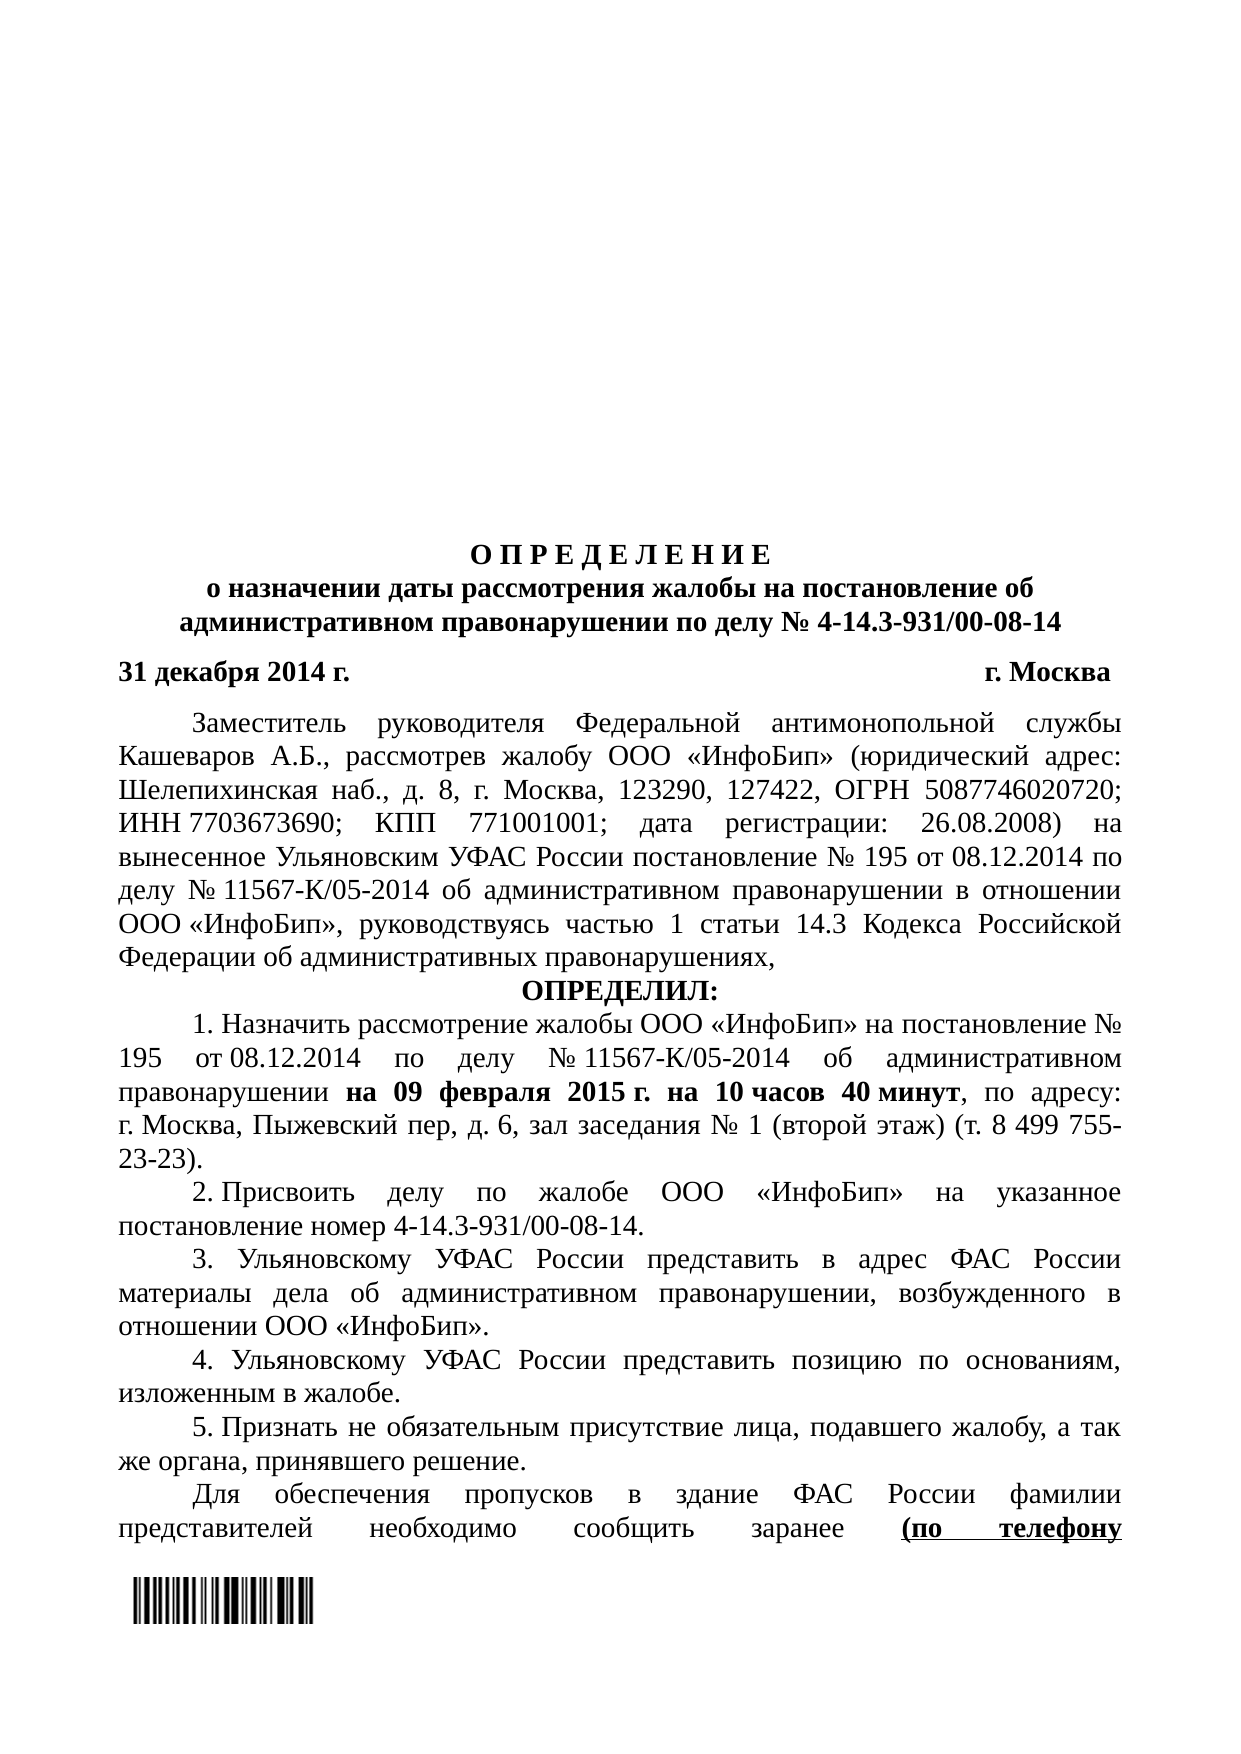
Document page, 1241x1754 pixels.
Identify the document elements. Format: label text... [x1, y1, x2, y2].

text 3. Ульяновскому УФАС России представить в адрес ФАС России материалы дела об административном правонарушении, возбужденного в отношении ООО «ИнфоБип». [118, 1241, 1122, 1342]
text Для обеспечения пропусков в здание ФАС России фамилии представителей необходимо сообщить заранее (по телефону [118, 1476, 1122, 1543]
subtitle О П Р Е Д Е Л Е Н И Е [118, 537, 1122, 571]
text Заместитель руководителя Федеральной антимонопольной службы Кашеваров А.Б., рассмотрев жалобу ООО «ИнфоБип» (юридический адрес: Шелепихинская наб., д. 8, г. Москва, 123290, 127422, ОГРН 5087746020720; ИНН 7703673690; КПП 771001001; дата регистрации: 26.08.2008) на вынесенное Ульяновским УФАС России постановление № 195 от 08.12.2014 по делу № 11567-К/05-2014 об административном правонарушении в отношении ООО «ИнфоБип», руководствуясь частью 1 статьи 14.3 Кодекса Российской Федерации об административных правонарушениях, [118, 705, 1122, 973]
text 2. Присвоить делу по жалобе ООО «ИнфоБип» на указанное постановление номер 4-14.3-931/00-08-14. [118, 1174, 1122, 1241]
text 31 декабря 2014 г. г. Москва [118, 654, 1122, 688]
text 1. Назначить рассмотрение жалобы ООО «ИнфоБип» на постановление № 195 от 08.12.2014 по делу № 11567-К/05-2014 об административном правонарушении на 09 февраля 2015 г. на 10 часов 40 минут, по адресу: г. Москва, Пыжевский пер, д. 6, зал заседания № 1 (второй этаж) (т. 8 499 755-23-23). [118, 1007, 1122, 1174]
text 4. Ульяновскому УФАС России представить позицию по основаниям, изложенным в жалобе. [118, 1342, 1122, 1409]
text о назначении даты рассмотрения жалобы на постановление об административном правонарушении по делу № 4-14.3-931/00-08-14 [118, 571, 1122, 638]
picture [118, 1577, 331, 1624]
text ОПРЕДЕЛИЛ: [118, 973, 1122, 1007]
text 5. Признать не обязательным присутствие лица, подавшего жалобу, а так же органа, принявшего решение. [118, 1409, 1122, 1476]
